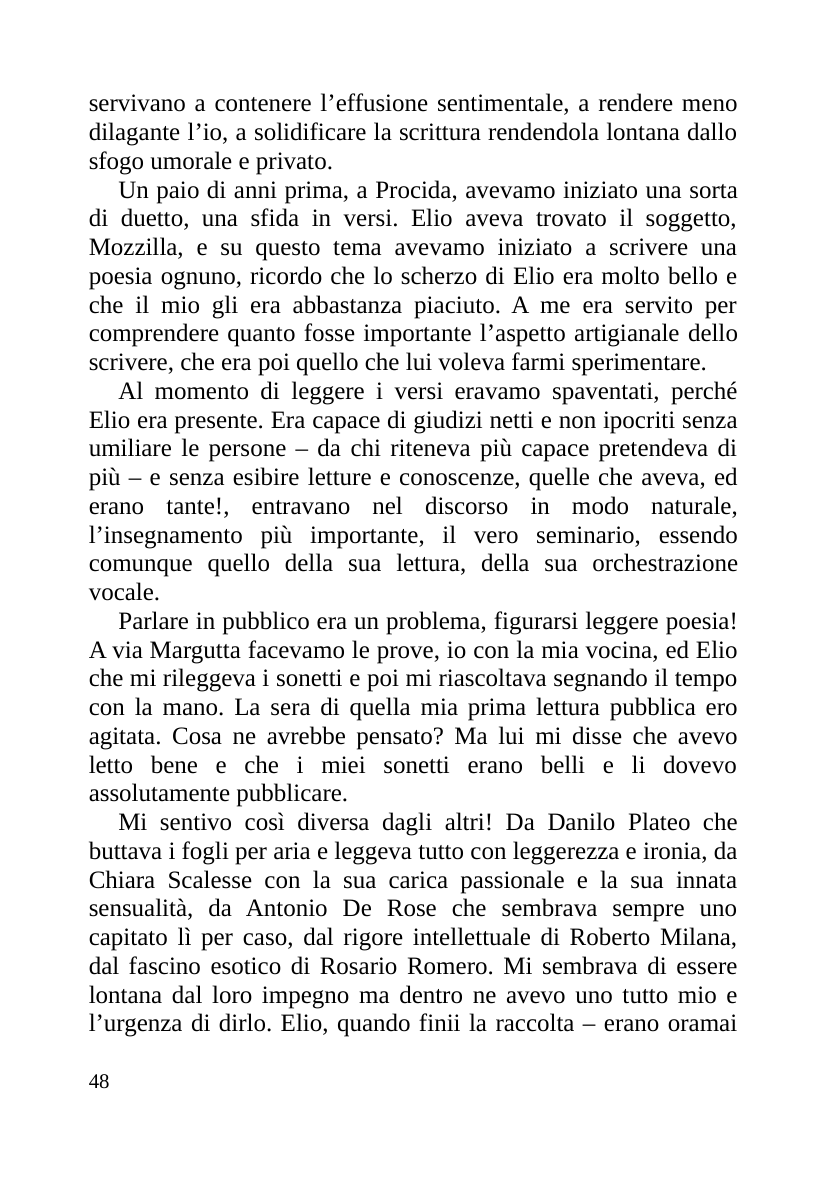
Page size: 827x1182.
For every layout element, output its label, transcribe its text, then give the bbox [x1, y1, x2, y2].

text Un paio di anni prima, a Procida, avevamo iniziato una sorta di duetto, una sfida in versi. Elio aveva trovato il soggetto, Mozzilla, e su questo tema avevamo iniziato a scrivere una poesia ognuno, ricordo che lo scherzo di Elio era molto bello e che il mio gli era abbastanza piaciuto. A me era servito per comprendere quanto fosse importante l’aspetto artigianale dello scrivere, che era poi quello che lui voleva farmi sperimentare. [88, 175, 738, 376]
text Mi sentivo così diversa dagli altri! Da Danilo Plateo che buttava i fogli per aria e leggeva tutto con leggerezza e ironia, da Chiara Scalesse con la sua carica passionale e la sua innata sensualità, da Antonio De Rose che sembrava sempre uno capitato lì per caso, dal rigore intellettuale di Roberto Milana, dal fascino esotico di Rosario Romero. Mi sembrava di essere lontana dal loro impegno ma dentro ne avevo uno tutto mio e l’urgenza di dirlo. Elio, quando finii la raccolta – erano oramai [88, 807, 738, 1037]
text Parlare in pubblico era un problema, figurarsi leggere poesia! A via Margutta facevamo le prove, io con la mia vocina, ed Elio che mi rileggeva i sonetti e poi mi riascoltava segnando il tempo con la mano. La sera di quella mia prima lettura pubblica ero agitata. Cosa ne avrebbe pensato? Ma lui mi disse che avevo letto bene e che i miei sonetti erano belli e li dovevo assolutamente pubblicare. [88, 606, 738, 807]
text Al momento di leggere i versi eravamo spaventati, perché Elio era presente. Era capace di giudizi netti e non ipocriti senza umiliare le persone – da chi riteneva più capace pretendeva di più – e senza esibire letture e conoscenze, quelle che aveva, ed erano tante!, entravano nel discorso in modo naturale, l’insegnamento più importante, il vero seminario, essendo comunque quello della sua lettura, della sua orchestrazione vocale. [88, 376, 738, 606]
text servivano a contenere l’effusione sentimentale, a rendere meno dilagante l’io, a solidificare la scrittura rendendola lontana dallo sfogo umorale e privato. [88, 88, 738, 175]
